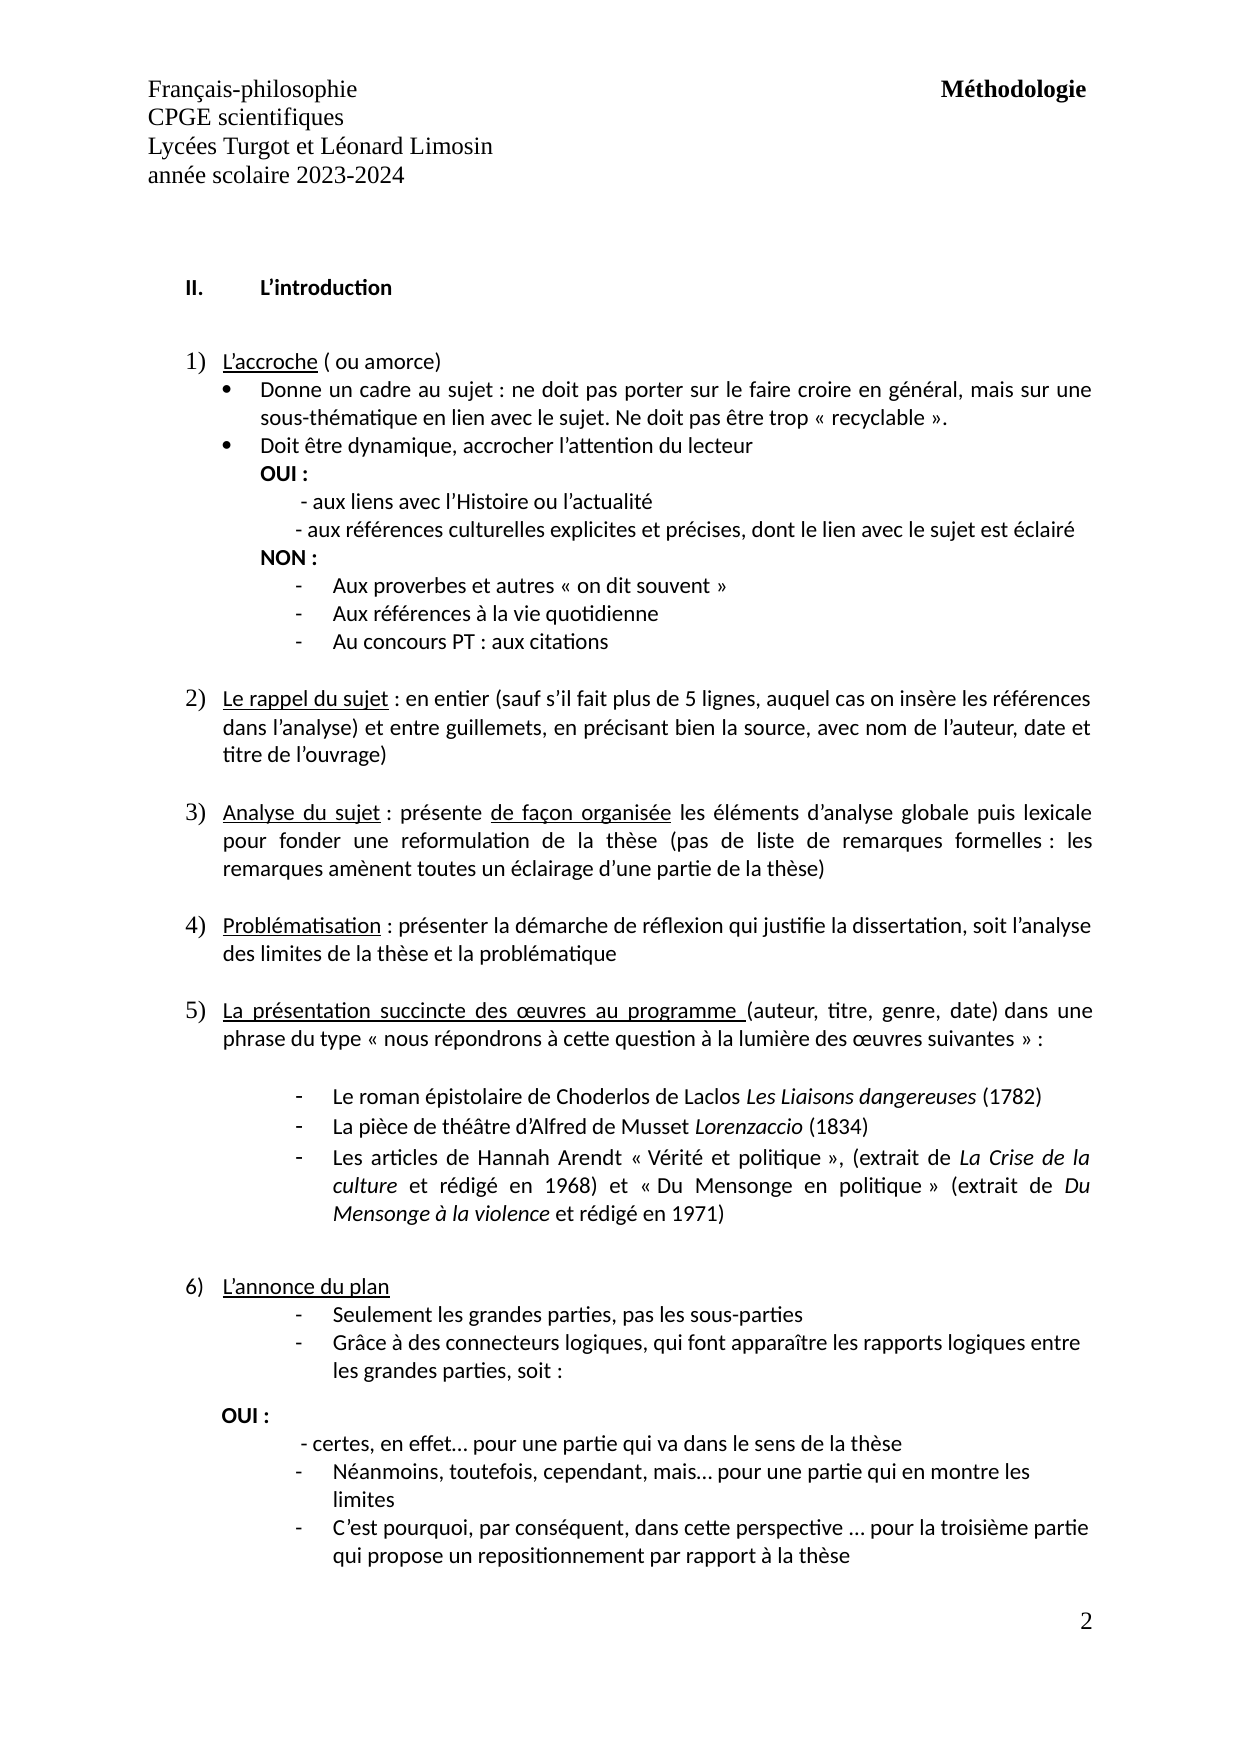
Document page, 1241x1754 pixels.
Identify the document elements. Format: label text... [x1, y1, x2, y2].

list Le rappel du sujet : en entier (sauf s’il fait plus de 5 lignes, auquel cas on insère les références dans l’analyse) et entre guillemets, en précisant bien la source, avec nom de l’auteur, date et titre de l’ouvrage) [185, 683, 1093, 769]
list - aux références culturelles explicites et précises, dont le lien avec le sujet est éclairé [260, 515, 1093, 543]
list L’annonce du plan [185, 1272, 1093, 1300]
list Aux proverbes et autres « on dit souvent » [295, 571, 1093, 599]
text - certes, en effet… pour une partie qui va dans le sens de la thèse [221, 1429, 1093, 1457]
list Aux références à la vie quotidienne [295, 599, 1093, 627]
list Analyse du sujet : présente de façon organisée les éléments d’analyse globale puis lexicale pour fonder une reformulation de la thèse (pas de liste de remarques formelles : les remarques amènent toutes un éclairage d’une partie de la thèse) [185, 797, 1093, 882]
list Au concours PT : aux citations [295, 627, 1093, 656]
list Grâce à des connecteurs logiques, qui font apparaître les rapports logiques entre les grandes parties, soit : [295, 1328, 1093, 1384]
list NON : [260, 543, 1093, 571]
list L’accroche ( ou amorce) [185, 346, 1093, 375]
list C’est pourquoi, par conséquent, dans cette perspective … pour la troisième partie qui propose un repositionnement par rapport à la thèse [295, 1513, 1093, 1569]
list La présentation succincte des œuvres au programme (auteur, titre, genre, date) dans une phrase du type « nous répondrons à cette question à la lumière des œuvres suivantes » : [185, 995, 1093, 1052]
list Néanmoins, toutefois, cependant, mais… pour une partie qui en montre les limites [295, 1457, 1093, 1513]
list Seulement les grandes parties, pas les sous-parties [295, 1300, 1093, 1328]
list La pièce de théâtre d’Alfred de Musset Lorenzaccio (1834) [295, 1111, 1093, 1141]
list Problématisation : présenter la démarche de réflexion qui justifie la dissertation, soit l’analyse des limites de la thèse et la problématique [185, 910, 1093, 967]
text OUI : [148, 1401, 1093, 1429]
list OUI : [260, 459, 1093, 487]
list Les articles de Hannah Arendt « Vérité et politique », (extrait de La Crise de la culture et rédigé en 1968) et « Du Mensonge en politique » (extrait de Du Mensonge à la violence et rédigé en 1971) [295, 1141, 1093, 1228]
list L’introduction [185, 273, 1093, 302]
list Doit être dynamique, accrocher l’attention du lecteur [223, 431, 1093, 459]
list Le roman épistolaire de Choderlos de Laclos Les Liaisons dangereuses (1782) [295, 1080, 1093, 1111]
list Donne un cadre au sujet : ne doit pas porter sur le faire croire en général, mais sur une sous-thématique en lien avec le sujet. Ne doit pas être trop « recyclable ». [223, 375, 1093, 431]
list - aux liens avec l’Histoire ou l’actualité [260, 487, 1093, 515]
